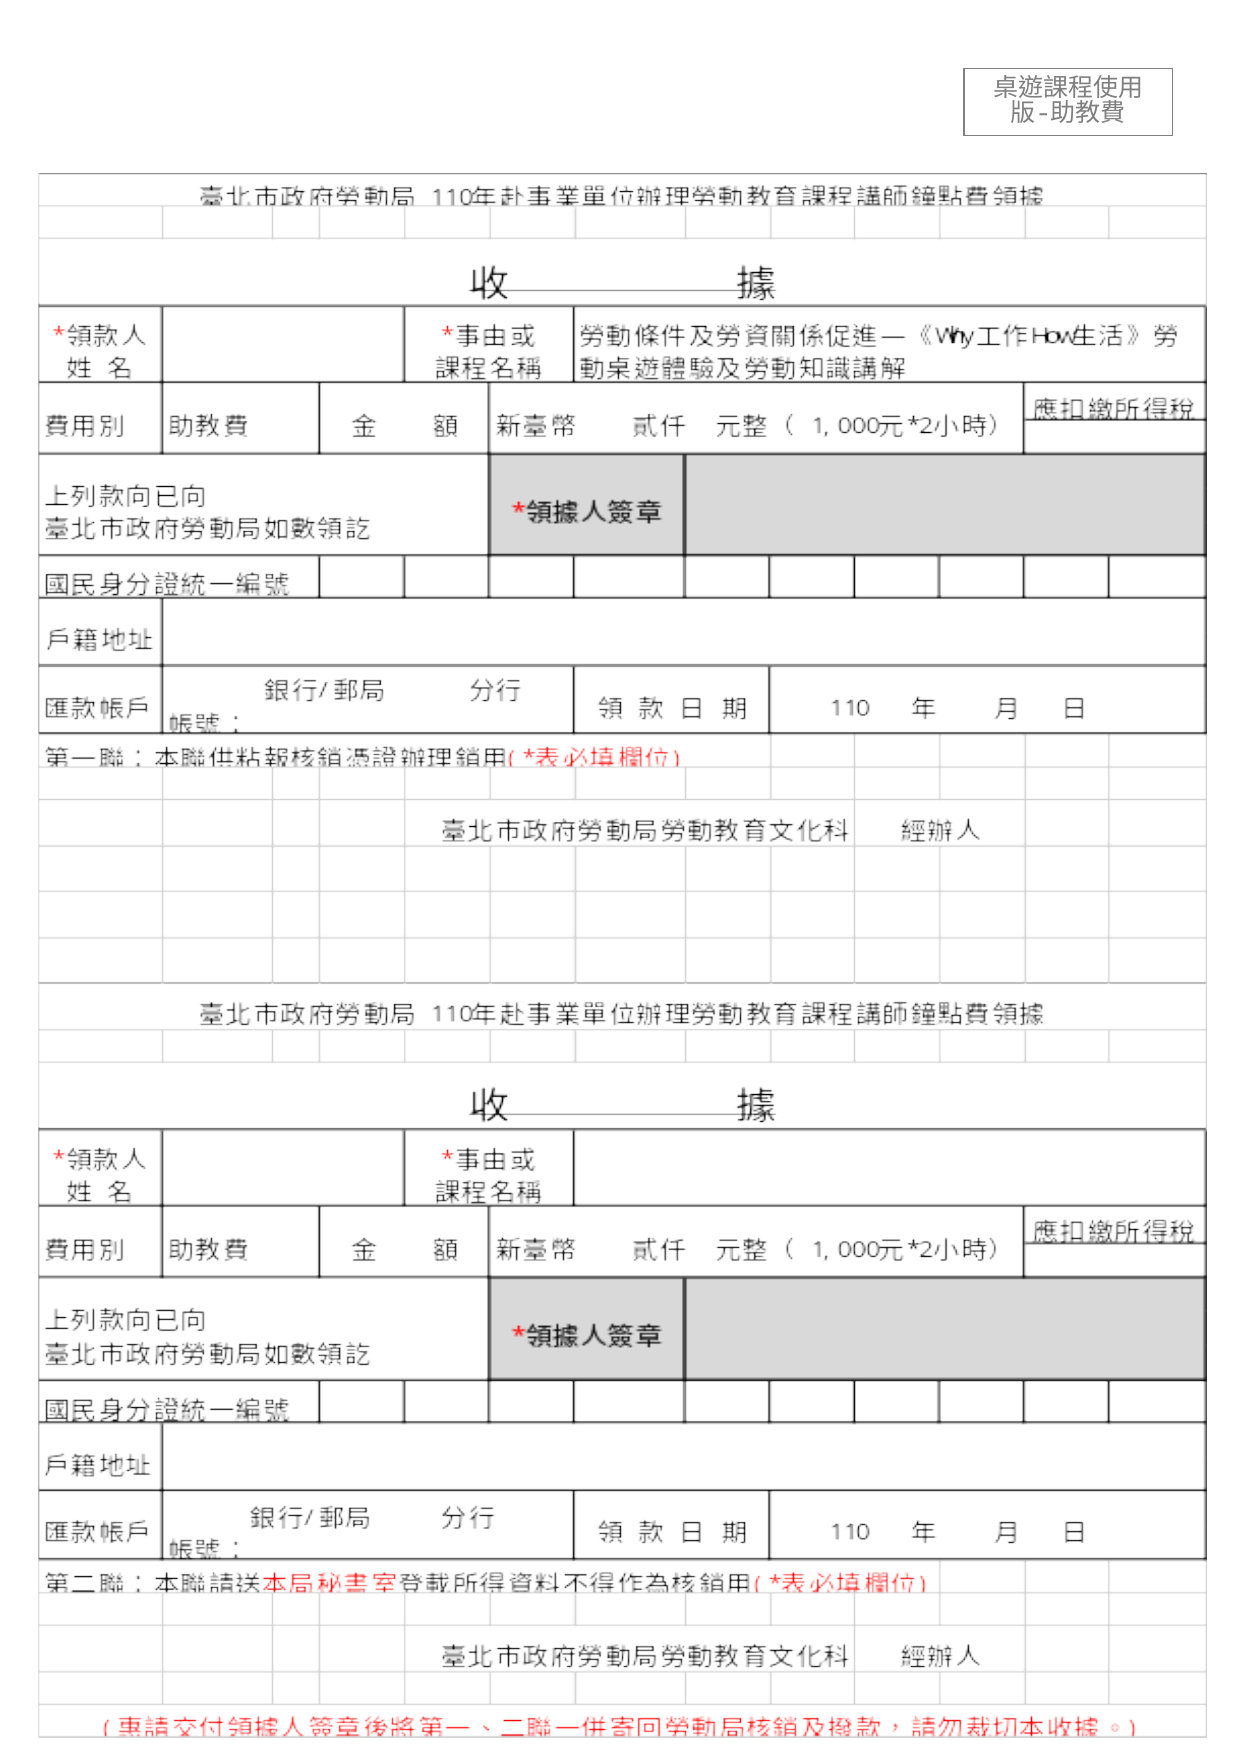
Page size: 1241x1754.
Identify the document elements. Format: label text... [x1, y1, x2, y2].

text 桌遊課程使用版-助教費 [979, 76, 1157, 126]
